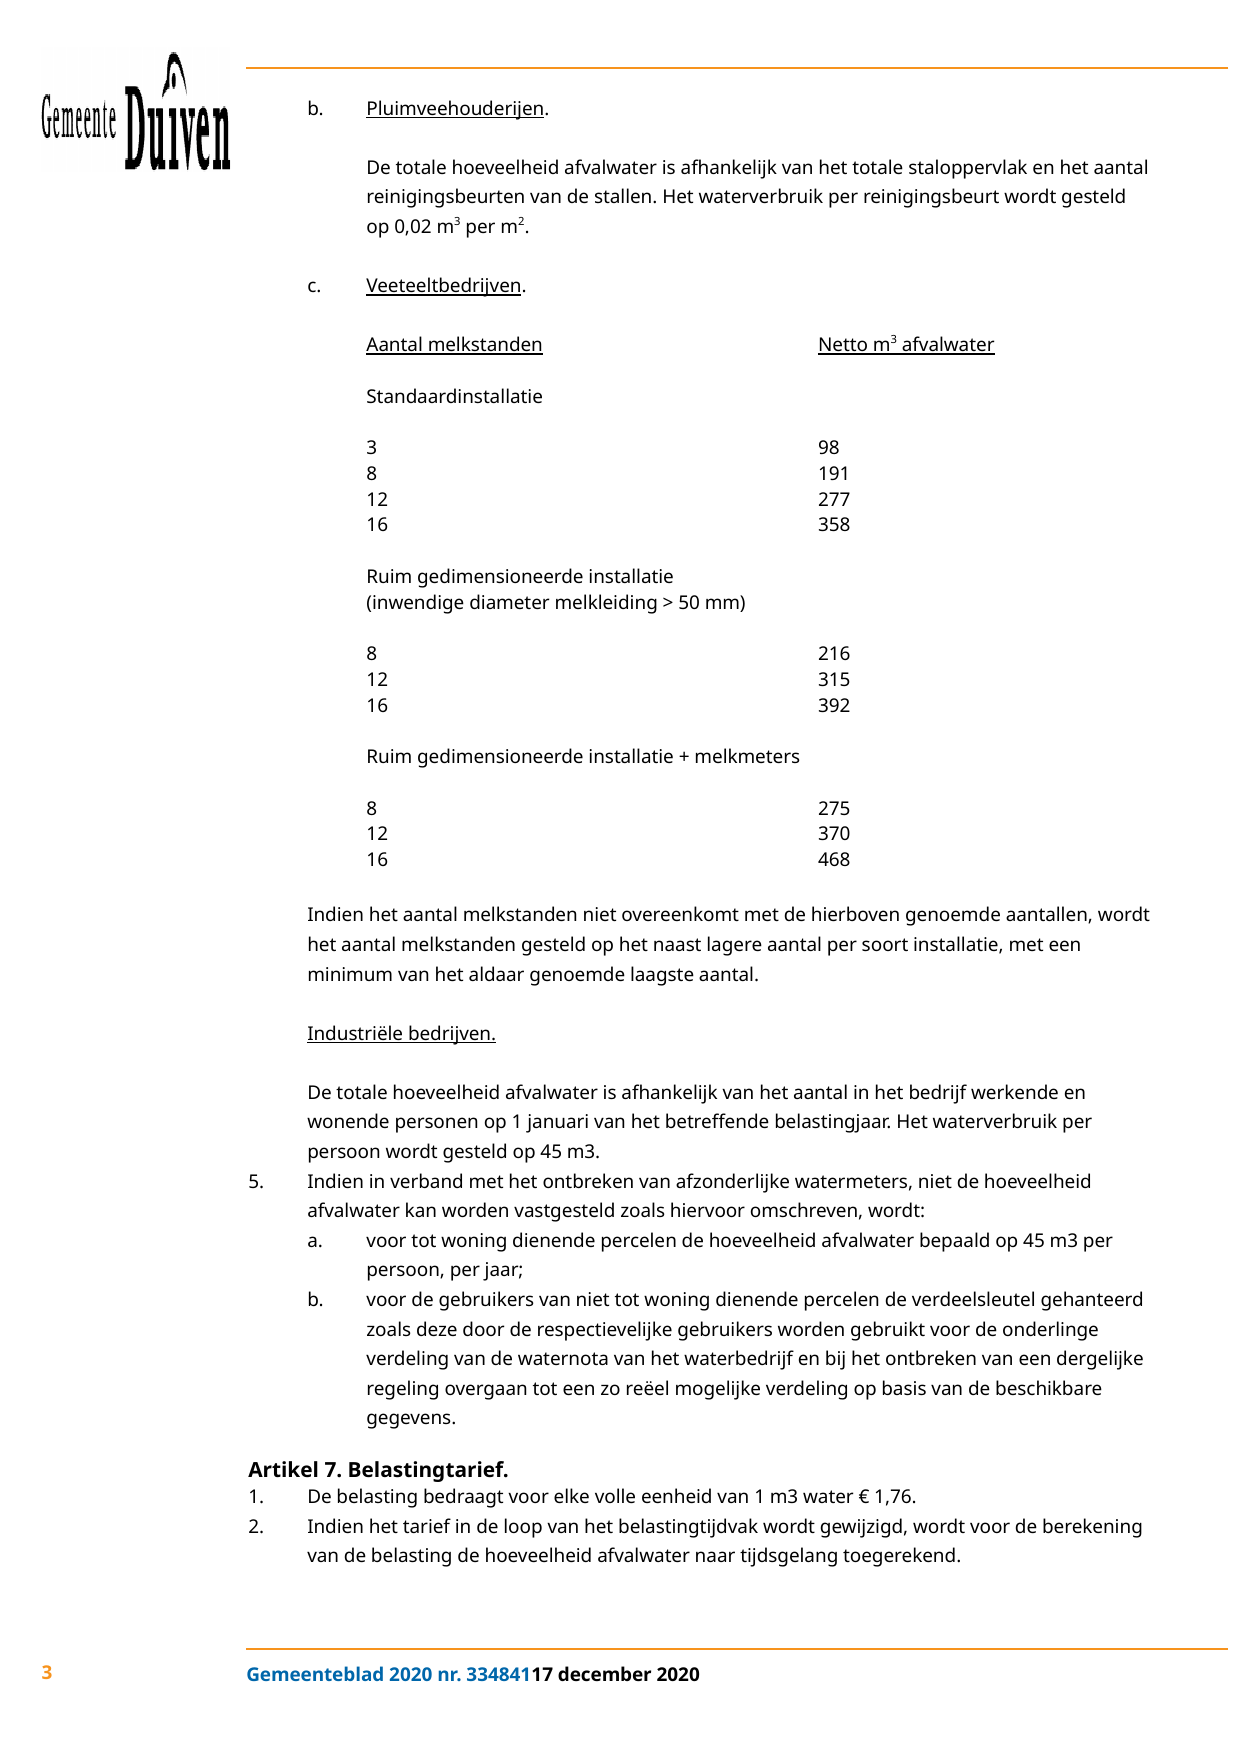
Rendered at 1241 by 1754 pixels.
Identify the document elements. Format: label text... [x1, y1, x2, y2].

table_header Aantal melkstanden [366, 332, 818, 357]
table_cell 315 [818, 666, 1240, 692]
table_cell [366, 769, 818, 795]
table_cell 16 [366, 692, 818, 717]
table_cell 12 [366, 666, 818, 692]
table_cell [818, 383, 1240, 409]
list Indien het tarief in de loop van het belastingtijdvak wordt gewijzigd, wordt voor de berekening van de belasting de hoeveelheid afvalwater naar tijdsgelang toegerekend. [248, 1513, 1152, 1568]
table_cell Ruim gedimensioneerde installatie + melkmeters [366, 743, 1240, 769]
picture [41, 47, 231, 172]
list Pluimveehouderijen. [307, 95, 1152, 121]
table_cell [818, 718, 1240, 743]
table_cell 216 [818, 640, 1240, 666]
table_cell 358 [818, 512, 1240, 537]
table_cell 12 [366, 486, 818, 512]
table_cell [366, 538, 818, 563]
table_cell 3 [366, 435, 818, 460]
table_cell 392 [818, 692, 1240, 717]
table_cell 16 [366, 846, 818, 872]
table_cell [366, 357, 818, 383]
table_cell 191 [818, 460, 1240, 486]
list De totale hoeveelheid afvalwater is afhankelijk van het aantal in het bedrijf werkende en wonende personen op 1 januari van het betreffende belastingjaar. Het waterverbruik per persoon wordt gesteld op 45 m3. [248, 1079, 1152, 1164]
table_header Netto m3 afvalwater [818, 332, 1240, 357]
list Industriële bedrijven. [248, 1020, 1152, 1046]
table_cell 12 [366, 820, 818, 846]
list Veeteeltbedrijven. [307, 272, 1152, 298]
table_cell [366, 409, 818, 434]
table_cell 16 [366, 512, 818, 537]
table_cell [818, 357, 1240, 383]
table_cell [818, 538, 1240, 563]
table_cell (inwendige diameter melkleiding > 50 mm) [366, 589, 1240, 614]
table_cell [818, 769, 1240, 795]
table_cell [818, 409, 1240, 434]
list De totale hoeveelheid afvalwater is afhankelijk van het totale staloppervlak en het aantal reinigingsbeurten van de stallen. Het waterverbruik per reinigingsbeurt wordt gesteld op 0,02 m3 per m2. [307, 154, 1152, 239]
table_cell 277 [818, 486, 1240, 512]
table_cell 468 [818, 846, 1240, 872]
table_cell Ruim gedimensioneerde installatie [366, 563, 1240, 589]
table_cell 8 [366, 460, 818, 486]
table_cell Standaardinstallatie [366, 383, 818, 409]
list voor de gebruikers van niet tot woning dienende percelen de verdeelsleutel gehanteerd zoals deze door de respectievelijke gebruikers worden gebruikt voor de onderlinge verdeling van de waternota van het waterbedrijf en bij het ontbreken van een dergelijke regeling overgaan tot een zo reëel mogelijke verdeling op basis van de beschikbare gegevens. [307, 1286, 1152, 1430]
table_cell [818, 615, 1240, 640]
text Artikel 7. Belastingtarief. [248, 1455, 1152, 1483]
table_cell 98 [818, 435, 1240, 460]
list Indien het aantal melkstanden niet overeenkomt met de hierboven genoemde aantallen, wordt het aantal melkstanden gesteld op het naast lagere aantal per soort installatie, met een minimum van het aldaar genoemde laagste aantal. [248, 902, 1152, 986]
table_cell 275 [818, 795, 1240, 820]
list Indien in verband met het ontbreken van afzonderlijke watermeters, niet de hoeveelheid afvalwater kan worden vastgesteld zoals hiervoor omschreven, wordt: [248, 1168, 1152, 1223]
table_cell 370 [818, 820, 1240, 846]
list voor tot woning dienende percelen de hoeveelheid afvalwater bepaald op 45 m3 per persoon, per jaar; [307, 1227, 1152, 1282]
table_cell 8 [366, 640, 818, 666]
list De belasting bedraagt voor elke volle eenheid van 1 m3 water € 1,76. [248, 1483, 1152, 1509]
table_cell [366, 718, 818, 743]
table_cell [366, 615, 818, 640]
table_cell 8 [366, 795, 818, 820]
